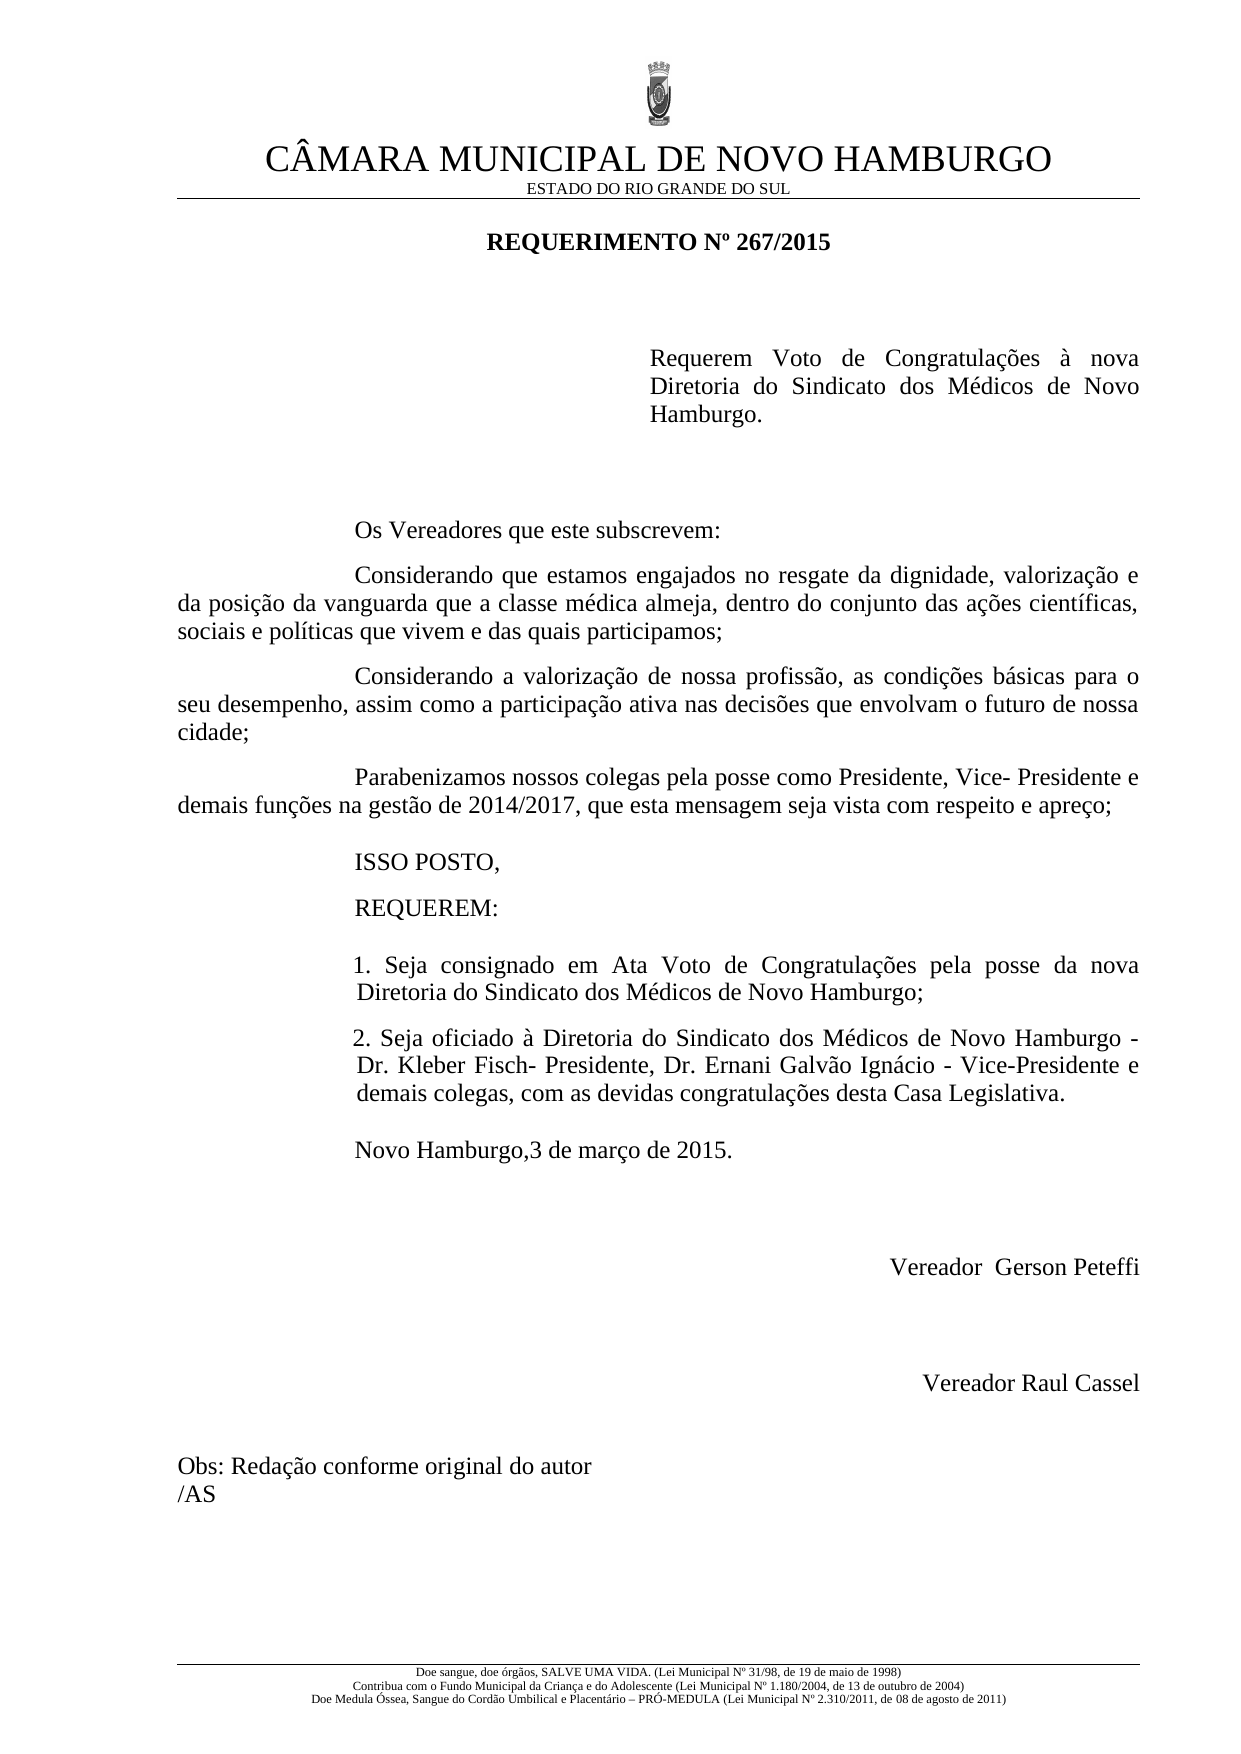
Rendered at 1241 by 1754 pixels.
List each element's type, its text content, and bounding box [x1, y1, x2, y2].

text 2. Seja oficiado à Diretoria do Sindicato dos Médicos de Novo Hamburgo - Dr. Kleber Fisch- Presidente, Dr. Ernani Galvão Ignácio - Vice-Presidente e demais colegas, com as devidas congratulações desta Casa Legislativa. [352, 1024, 1140, 1107]
text REQUEREM: [177, 894, 1140, 921]
text Vereador Raul Cassel [177, 1369, 1140, 1397]
text Obs: Redação conforme original do autor [177, 1452, 1140, 1480]
text Os Vereadores que este subscrevem: [177, 516, 1140, 544]
text ISSO POSTO, [177, 848, 1140, 876]
text Parabenizamos nossos colegas pela posse como Presidente, Vice- Presidente e demais funções na gestão de 2014/2017, que esta mensagem seja vista com respeito e apreço; [177, 763, 1140, 819]
text Novo Hamburgo,3 de março de 2015. [177, 1137, 1140, 1164]
text Requerem Voto de Congratulações à nova Diretoria do Sindicato dos Médicos de Novo Hamburgo. [649, 344, 1140, 428]
text Vereador Gerson Peteffi [177, 1253, 1140, 1281]
title REQUERIMENTO Nº 267/2015 [177, 228, 1140, 256]
text 1. Seja consignado em Ata Voto de Congratulações pela posse da nova Diretoria do Sindicato dos Médicos de Novo Hamburgo; [352, 951, 1140, 1006]
text Considerando a valorização de nossa profissão, as condições básicas para o seu desempenho, assim como a participação ativa nas decisões que envolvam o futuro de nossa cidade; [177, 662, 1140, 746]
text Considerando que estamos engajados no resgate da dignidade, valorização e da posição da vanguarda que a classe médica almeja, dentro do conjunto das ações científicas, sociais e políticas que vivem e das quais participamos; [177, 562, 1140, 645]
text /AS [177, 1480, 1140, 1508]
